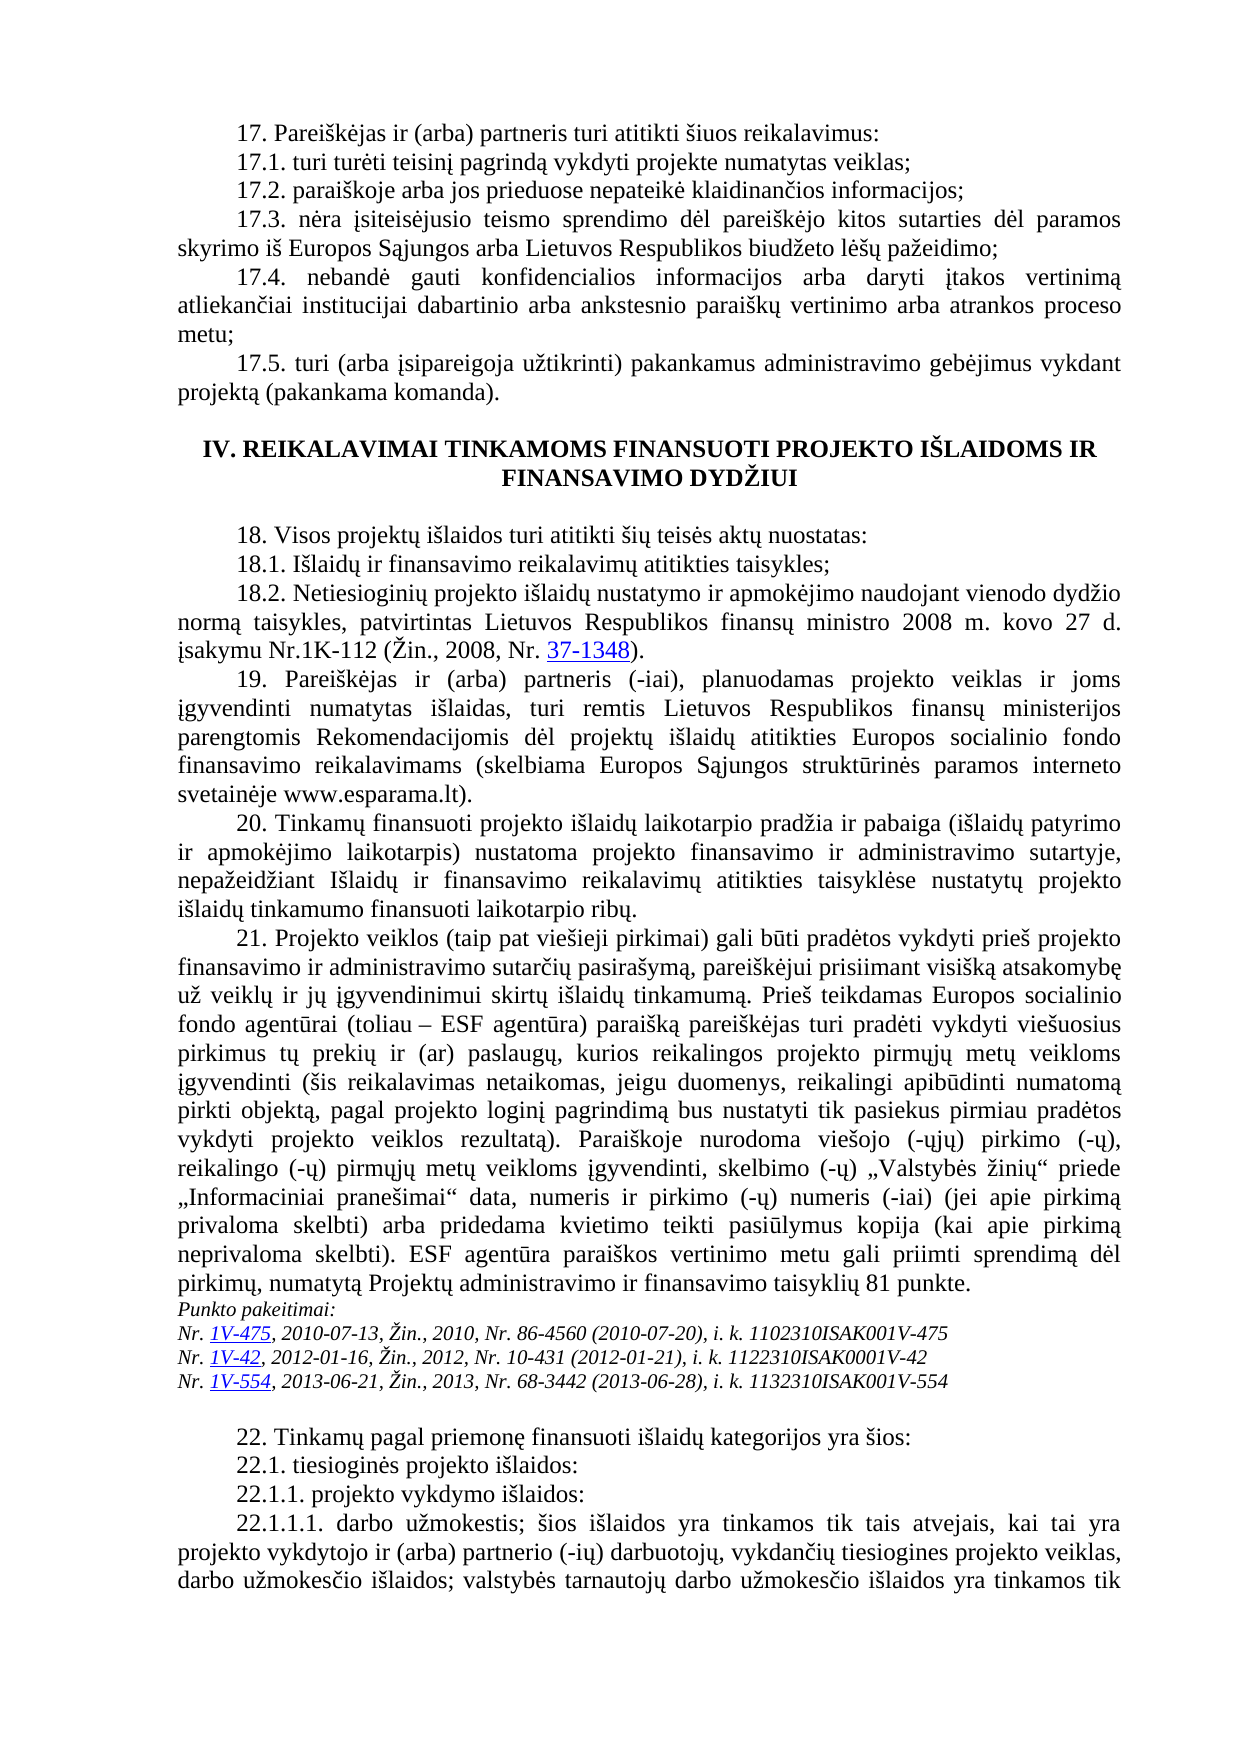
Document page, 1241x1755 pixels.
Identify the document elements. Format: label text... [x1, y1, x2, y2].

text 17. Pareiškėjas ir (arba) partneris turi atitikti šiuos reikalavimus: [177, 118, 1122, 147]
text 17.5. turi (arba įsipareigoja užtikrinti) pakankamus administravimo gebėjimus vykdant projektą (pakankama komanda). [177, 348, 1122, 406]
text Nr. 1V-554, 2013-06-21, Žin., 2013, Nr. 68-3442 (2013-06-28), i. k. 1132310ISAK001V-554 [177, 1369, 1122, 1393]
text 22.1. tiesioginės projekto išlaidos: [177, 1451, 1122, 1479]
text 17.4. nebandė gauti konfidencialios informacijos arba daryti įtakos vertinimą atliekančiai institucijai dabartinio arba ankstesnio paraiškų vertinimo arba atrankos proceso metu; [177, 262, 1122, 348]
text 22.1.1.1. darbo užmokestis; šios išlaidos yra tinkamos tik tais atvejais, kai tai yra projekto vykdytojo ir (arba) partnerio (-ių) darbuotojų, vykdančių tiesiogines projekto veiklas, darbo užmokesčio išlaidos; valstybės tarnautojų darbo užmokesčio išlaidos yra tinkamos tik [177, 1508, 1122, 1594]
text 17.1. turi turėti teisinį pagrindą vykdyti projekte numatytas veiklas; [177, 147, 1122, 176]
text 22. Tinkamų pagal priemonę finansuoti išlaidų kategorijos yra šios: [177, 1422, 1122, 1451]
text 19. Pareiškėjas ir (arba) partneris (-iai), planuodamas projekto veiklas ir joms įgyvendinti numatytas išlaidas, turi remtis Lietuvos Respublikos finansų ministerijos parengtomis Rekomendacijomis dėl projektų išlaidų atitikties Europos socialinio fondo finansavimo reikalavimams (skelbiama Europos Sąjungos struktūrinės paramos interneto svetainėje www.esparama.lt). [177, 664, 1122, 808]
text 18. Visos projektų išlaidos turi atitikti šių teisės aktų nuostatas: [177, 521, 1122, 549]
text Nr. 1V-42, 2012-01-16, Žin., 2012, Nr. 10-431 (2012-01-21), i. k. 1122310ISAK0001V-42 [177, 1345, 1122, 1369]
text Punkto pakeitimai: [177, 1297, 1122, 1321]
text IV. REIKALAVIMAI TINKAMOMS FINANSUOTI PROJEKTO IŠLAIDOMS IR FINANSAVIMO DYDŽIUI [177, 434, 1122, 492]
text 21. Projekto veiklos (taip pat viešieji pirkimai) gali būti pradėtos vykdyti prieš projekto finansavimo ir administravimo sutarčių pasirašymą, pareiškėjui prisiimant visišką atsakomybę už veiklų ir jų įgyvendinimui skirtų išlaidų tinkamumą. Prieš teikdamas Europos socialinio fondo agentūrai (toliau – ESF agentūra) paraišką pareiškėjas turi pradėti vykdyti viešuosius pirkimus tų prekių ir (ar) paslaugų, kurios reikalingos projekto pirmųjų metų veikloms įgyvendinti (šis reikalavimas netaikomas, jeigu duomenys, reikalingi apibūdinti numatomą pirkti objektą, pagal projekto loginį pagrindimą bus nustatyti tik pasiekus pirmiau pradėtos vykdyti projekto veiklos rezultatą). Paraiškoje nurodoma viešojo (-ųjų) pirkimo (-ų), reikalingo (-ų) pirmųjų metų veikloms įgyvendinti, skelbimo (-ų) „Valstybės žinių“ priede „Informaciniai pranešimai“ data, numeris ir pirkimo (-ų) numeris (-iai) (jei apie pirkimą privaloma skelbti) arba pridedama kvietimo teikti pasiūlymus kopija (kai apie pirkimą neprivaloma skelbti). ESF agentūra paraiškos vertinimo metu gali priimti sprendimą dėl pirkimų, numatytą Projektų administravimo ir finansavimo taisyklių 81 punkte. [177, 923, 1122, 1297]
text 18.2. Netiesioginių projekto išlaidų nustatymo ir apmokėjimo naudojant vienodo dydžio normą taisykles, patvirtintas Lietuvos Respublikos finansų ministro 2008 m. kovo 27 d. įsakymu Nr.1K-112 (Žin., 2008, Nr. 37-1348). [177, 578, 1122, 664]
text 20. Tinkamų finansuoti projekto išlaidų laikotarpio pradžia ir pabaiga (išlaidų patyrimo ir apmokėjimo laikotarpis) nustatoma projekto finansavimo ir administravimo sutartyje, nepažeidžiant Išlaidų ir finansavimo reikalavimų atitikties taisyklėse nustatytų projekto išlaidų tinkamumo finansuoti laikotarpio ribų. [177, 808, 1122, 923]
text 18.1. Išlaidų ir finansavimo reikalavimų atitikties taisykles; [177, 549, 1122, 578]
text 17.2. paraiškoje arba jos prieduose nepateikė klaidinančios informacijos; [177, 176, 1122, 204]
text 22.1.1. projekto vykdymo išlaidos: [177, 1479, 1122, 1508]
text Nr. 1V-475, 2010-07-13, Žin., 2010, Nr. 86-4560 (2010-07-20), i. k. 1102310ISAK001V-475 [177, 1321, 1122, 1345]
text 17.3. nėra įsiteisėjusio teismo sprendimo dėl pareiškėjo kitos sutarties dėl paramos skyrimo iš Europos Sąjungos arba Lietuvos Respublikos biudžeto lėšų pažeidimo; [177, 204, 1122, 262]
